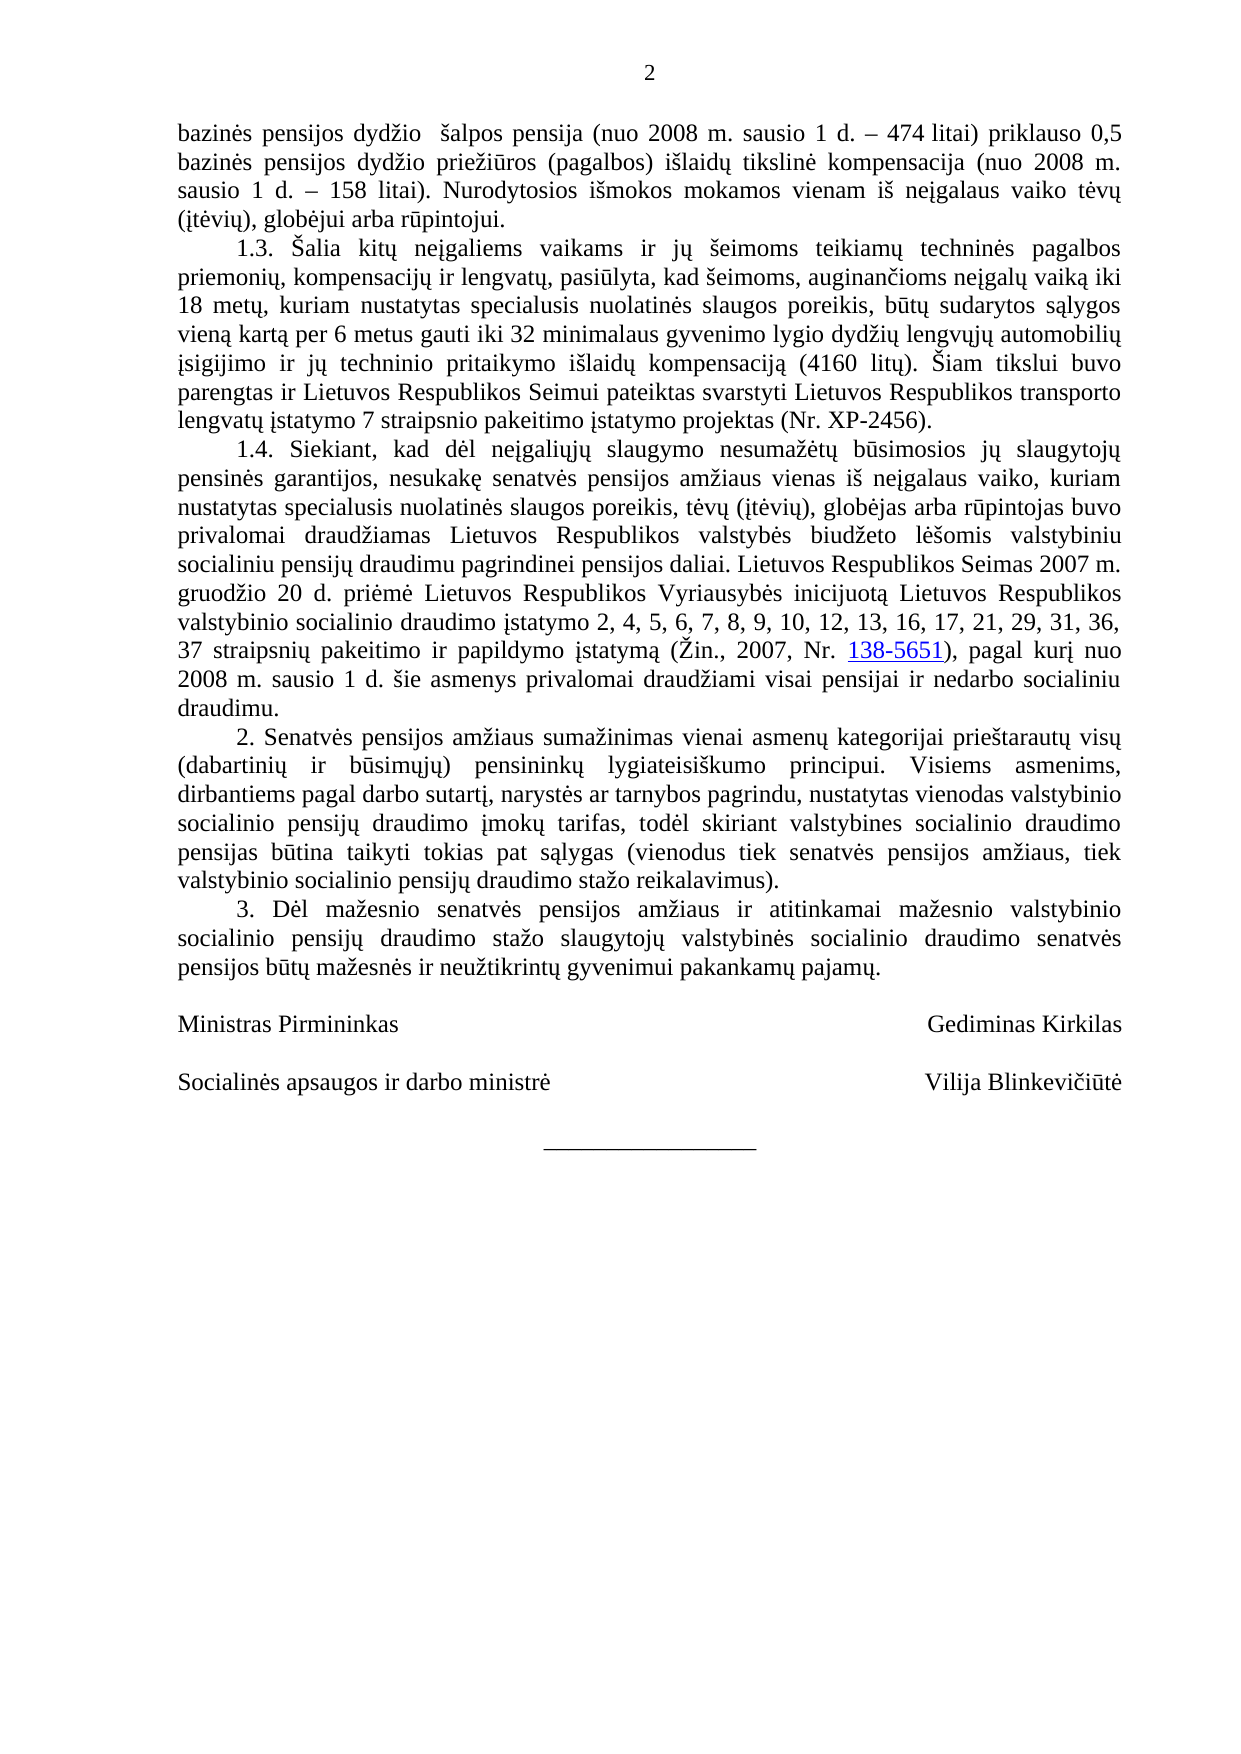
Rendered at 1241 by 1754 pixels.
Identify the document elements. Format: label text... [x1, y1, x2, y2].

text 1.4. Siekiant, kad dėl neįgaliųjų slaugymo nesumažėtų būsimosios jų slaugytojų pensinės garantijos, nesukakę senatvės pensijos amžiaus vienas iš neįgalaus vaiko, kuriam nustatytas specialusis nuolatinės slaugos poreikis, tėvų (įtėvių), globėjas arba rūpintojas buvo privalomai draudžiamas Lietuvos Respublikos valstybės biudžeto lėšomis valstybiniu socialiniu pensijų draudimu pagrindinei pensijos daliai. Lietuvos Respublikos Seimas 2007 m. gruodžio 20 d. priėmė Lietuvos Respublikos Vyriausybės inicijuotą Lietuvos Respublikos valstybinio socialinio draudimo įstatymo 2, 4, 5, 6, 7, 8, 9, 10, 12, 13, 16, 17, 21, 29, 31, 36, 37 straipsnių pakeitimo ir papildymo įstatymą (Žin., 2007, Nr. 138-5651), pagal kurį nuo 2008 m. sausio 1 d. šie asmenys privalomai draudžiami visai pensijai ir nedarbo socialiniu draudimu. [177, 434, 1122, 722]
text 1.3. Šalia kitų neįgaliems vaikams ir jų šeimoms teikiamų techninės pagalbos priemonių, kompensacijų ir lengvatų, pasiūlyta, kad šeimoms, auginančioms neįgalų vaiką iki 18 metų, kuriam nustatytas specialusis nuolatinės slaugos poreikis, būtų sudarytos sąlygos vieną kartą per 6 metus gauti iki 32 minimalaus gyvenimo lygio dydžių lengvųjų automobilių įsigijimo ir jų techninio pritaikymo išlaidų kompensaciją (4160 litų). Šiam tikslui buvo parengtas ir Lietuvos Respublikos Seimui pateiktas svarstyti Lietuvos Respublikos transporto lengvatų įstatymo 7 straipsnio pakeitimo įstatymo projektas (Nr. XP-2456). [177, 233, 1122, 434]
text 2. Senatvės pensijos amžiaus sumažinimas vienai asmenų kategorijai prieštarautų visų (dabartinių ir būsimųjų) pensininkų lygiateisiškumo principui. Visiems asmenims, dirbantiems pagal darbo sutartį, narystės ar tarnybos pagrindu, nustatytas vienodas valstybinio socialinio pensijų draudimo įmokų tarifas, todėl skiriant valstybines socialinio draudimo pensijas būtina taikyti tokias pat sąlygas (vienodus tiek senatvės pensijos amžiaus, tiek valstybinio socialinio pensijų draudimo stažo reikalavimus). [177, 722, 1122, 894]
text _________________ [177, 1124, 1122, 1153]
text Ministras Pirmininkas Gediminas Kirkilas [177, 1009, 1122, 1038]
text Socialinės apsaugos ir darbo ministrė Vilija Blinkevičiūtė [177, 1067, 1122, 1096]
text bazinės pensijos dydžio šalpos pensija (nuo 2008 m. sausio 1 d. – 474 litai) priklauso 0,5 bazinės pensijos dydžio priežiūros (pagalbos) išlaidų tikslinė kompensacija (nuo 2008 m. sausio 1 d. – 158 litai). Nurodytosios išmokos mokamos vienam iš neįgalaus vaiko tėvų (įtėvių), globėjui arba rūpintojui. [177, 118, 1122, 233]
text 3. Dėl mažesnio senatvės pensijos amžiaus ir atitinkamai mažesnio valstybinio socialinio pensijų draudimo stažo slaugytojų valstybinės socialinio draudimo senatvės pensijos būtų mažesnės ir neužtikrintų gyvenimui pakankamų pajamų. [177, 894, 1122, 981]
